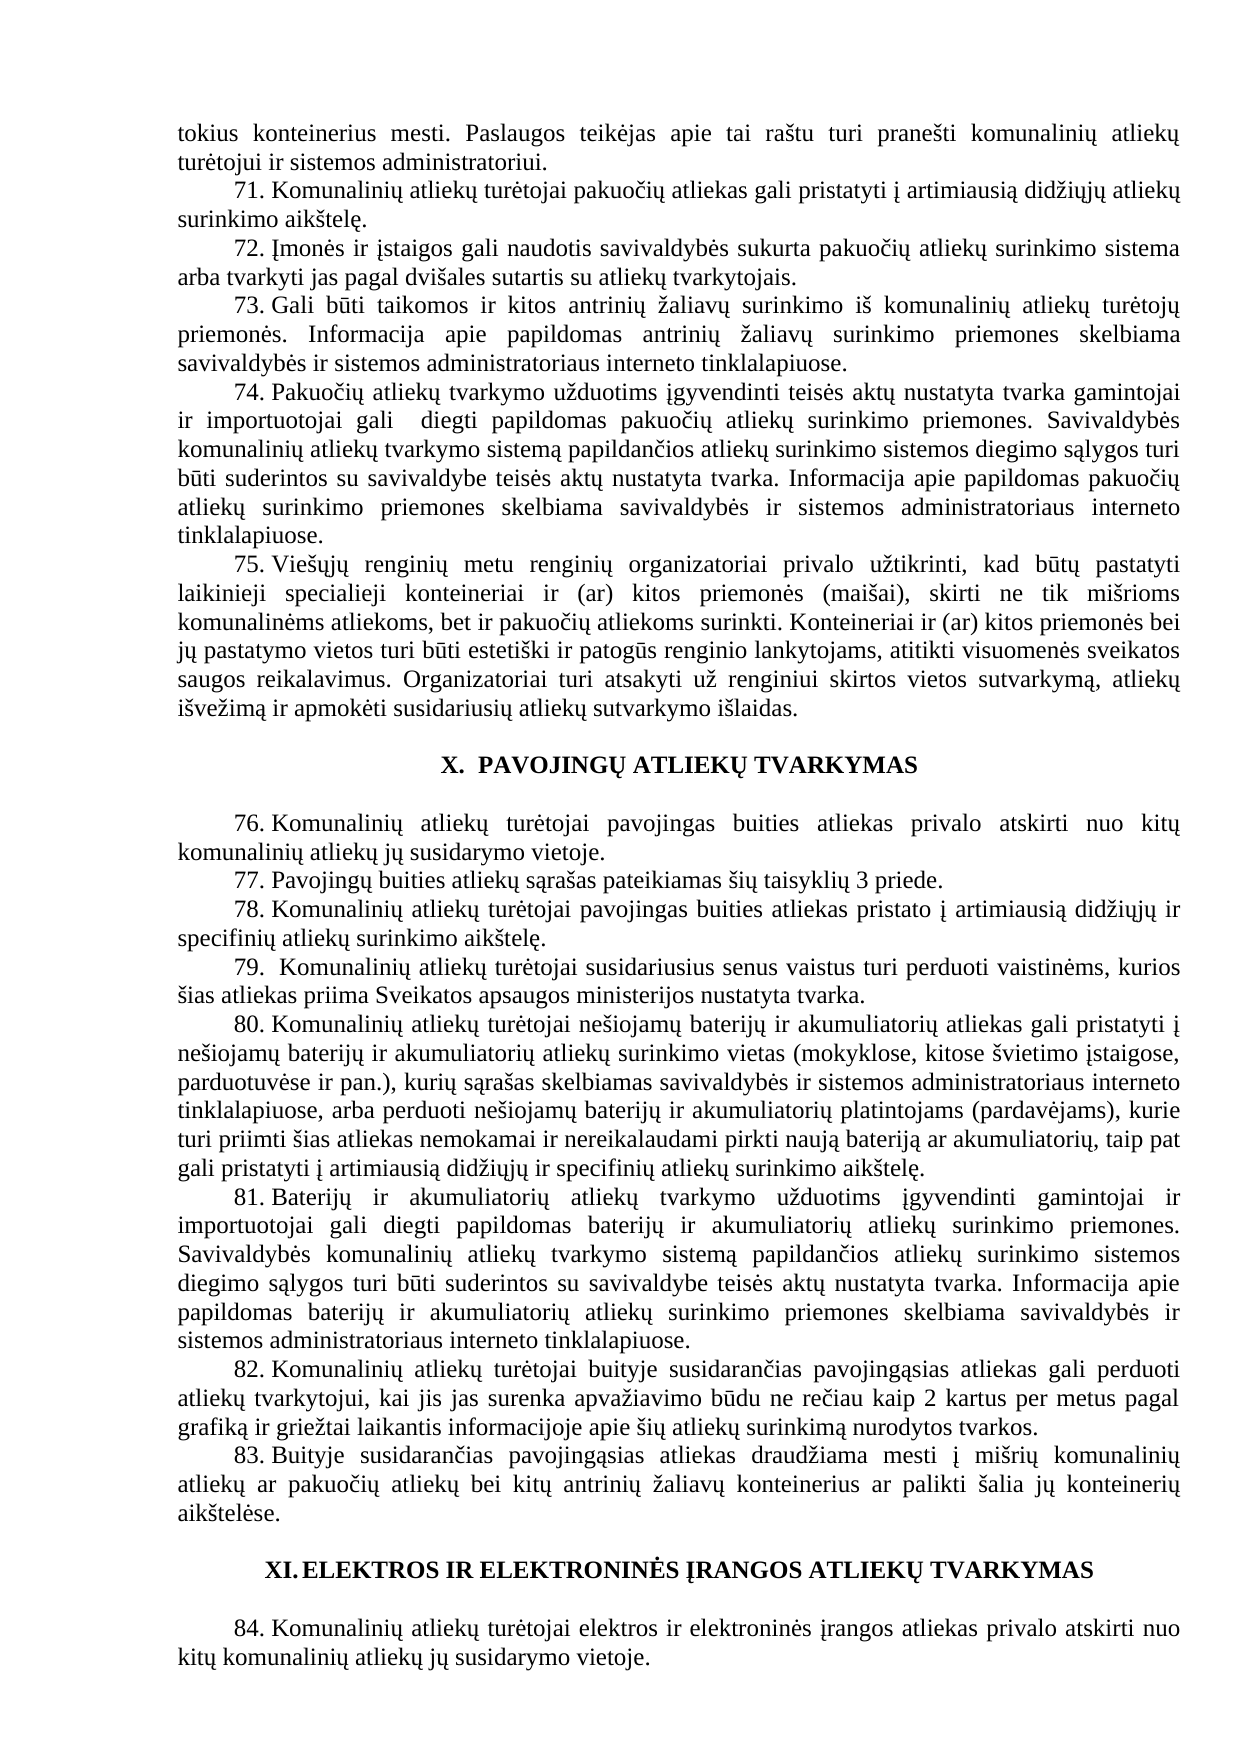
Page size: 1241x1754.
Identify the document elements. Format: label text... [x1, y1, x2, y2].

text 83. Buityje susidarančias pavojingąsias atliekas draudžiama mesti į mišrių komunalinių atliekų ar pakuočių atliekų bei kitų antrinių žaliavų konteinerius ar palikti šalia jų konteinerių aikštelėse. [177, 1441, 1181, 1527]
text 79. Komunalinių atliekų turėtojai susidariusius senus vaistus turi perduoti vaistinėms, kurios šias atliekas priima Sveikatos apsaugos ministerijos nustatyta tvarka. [177, 952, 1181, 1009]
text 71. Komunalinių atliekų turėtojai pakuočių atliekas gali pristatyti į artimiausią didžiųjų atliekų surinkimo aikštelę. [177, 176, 1181, 233]
text 74. Pakuočių atliekų tvarkymo užduotims įgyvendinti teisės aktų nustatyta tvarka gamintojai ir importuotojai gali diegti papildomas pakuočių atliekų surinkimo priemones. Savivaldybės komunalinių atliekų tvarkymo sistemą papildančios atliekų surinkimo sistemos diegimo sąlygos turi būti suderintos su savivaldybe teisės aktų nustatyta tvarka. Informacija apie papildomas pakuočių atliekų surinkimo priemones skelbiama savivaldybės ir sistemos administratoriaus interneto tinklalapiuose. [177, 377, 1181, 549]
text 76. Komunalinių atliekų turėtojai pavojingas buities atliekas privalo atskirti nuo kitų komunalinių atliekų jų susidarymo vietoje. [177, 808, 1181, 866]
text 77. Pavojingų buities atliekų sąrašas pateikiamas šių taisyklių 3 priede. [177, 866, 1181, 894]
text X. PAVOJINGŲ ATLIEKŲ TVARKYMAS [177, 751, 1181, 779]
text 72. Įmonės ir įstaigos gali naudotis savivaldybės sukurta pakuočių atliekų surinkimo sistema arba tvarkyti jas pagal dvišales sutartis su atliekų tvarkytojais. [177, 233, 1181, 291]
text 80. Komunalinių atliekų turėtojai nešiojamų baterijų ir akumuliatorių atliekas gali pristatyti į nešiojamų baterijų ir akumuliatorių atliekų surinkimo vietas (mokyklose, kitose švietimo įstaigose, parduotuvėse ir pan.), kurių sąrašas skelbiamas savivaldybės ir sistemos administratoriaus interneto tinklalapiuose, arba perduoti nešiojamų baterijų ir akumuliatorių platintojams (pardavėjams), kurie turi priimti šias atliekas nemokamai ir nereikalaudami pirkti naują bateriją ar akumuliatorių, taip pat gali pristatyti į artimiausią didžiųjų ir specifinių atliekų surinkimo aikštelę. [177, 1009, 1181, 1182]
text XI. ELEKTROS IR ELEKTRONINĖS ĮRANGOS ATLIEKŲ TVARKYMAS [177, 1556, 1181, 1584]
text 82. Komunalinių atliekų turėtojai buityje susidarančias pavojingąsias atliekas gali perduoti atliekų tvarkytojui, kai jis jas surenka apvažiavimo būdu ne rečiau kaip 2 kartus per metus pagal grafiką ir griežtai laikantis informacijoje apie šių atliekų surinkimą nurodytos tvarkos. [177, 1354, 1181, 1441]
text 73. Gali būti taikomos ir kitos antrinių žaliavų surinkimo iš komunalinių atliekų turėtojų priemonės. Informacija apie papildomas antrinių žaliavų surinkimo priemones skelbiama savivaldybės ir sistemos administratoriaus interneto tinklalapiuose. [177, 291, 1181, 377]
text 78. Komunalinių atliekų turėtojai pavojingas buities atliekas pristato į artimiausią didžiųjų ir specifinių atliekų surinkimo aikštelę. [177, 894, 1181, 952]
text tokius konteinerius mesti. Paslaugos teikėjas apie tai raštu turi pranešti komunalinių atliekų turėtojui ir sistemos administratoriui. [177, 118, 1181, 176]
text 75. Viešųjų renginių metu renginių organizatoriai privalo užtikrinti, kad būtų pastatyti laikinieji specialieji konteineriai ir (ar) kitos priemonės (maišai), skirti ne tik mišrioms komunalinėms atliekoms, bet ir pakuočių atliekoms surinkti. Konteineriai ir (ar) kitos priemonės bei jų pastatymo vietos turi būti estetiški ir patogūs renginio lankytojams, atitikti visuomenės sveikatos saugos reikalavimus. Organizatoriai turi atsakyti už renginiui skirtos vietos sutvarkymą, atliekų išvežimą ir apmokėti susidariusių atliekų sutvarkymo išlaidas. [177, 549, 1181, 722]
text 84. Komunalinių atliekų turėtojai elektros ir elektroninės įrangos atliekas privalo atskirti nuo kitų komunalinių atliekų jų susidarymo vietoje. [177, 1613, 1181, 1671]
text 81. Baterijų ir akumuliatorių atliekų tvarkymo užduotims įgyvendinti gamintojai ir importuotojai gali diegti papildomas baterijų ir akumuliatorių atliekų surinkimo priemones. Savivaldybės komunalinių atliekų tvarkymo sistemą papildančios atliekų surinkimo sistemos diegimo sąlygos turi būti suderintos su savivaldybe teisės aktų nustatyta tvarka. Informacija apie papildomas baterijų ir akumuliatorių atliekų surinkimo priemones skelbiama savivaldybės ir sistemos administratoriaus interneto tinklalapiuose. [177, 1182, 1181, 1354]
